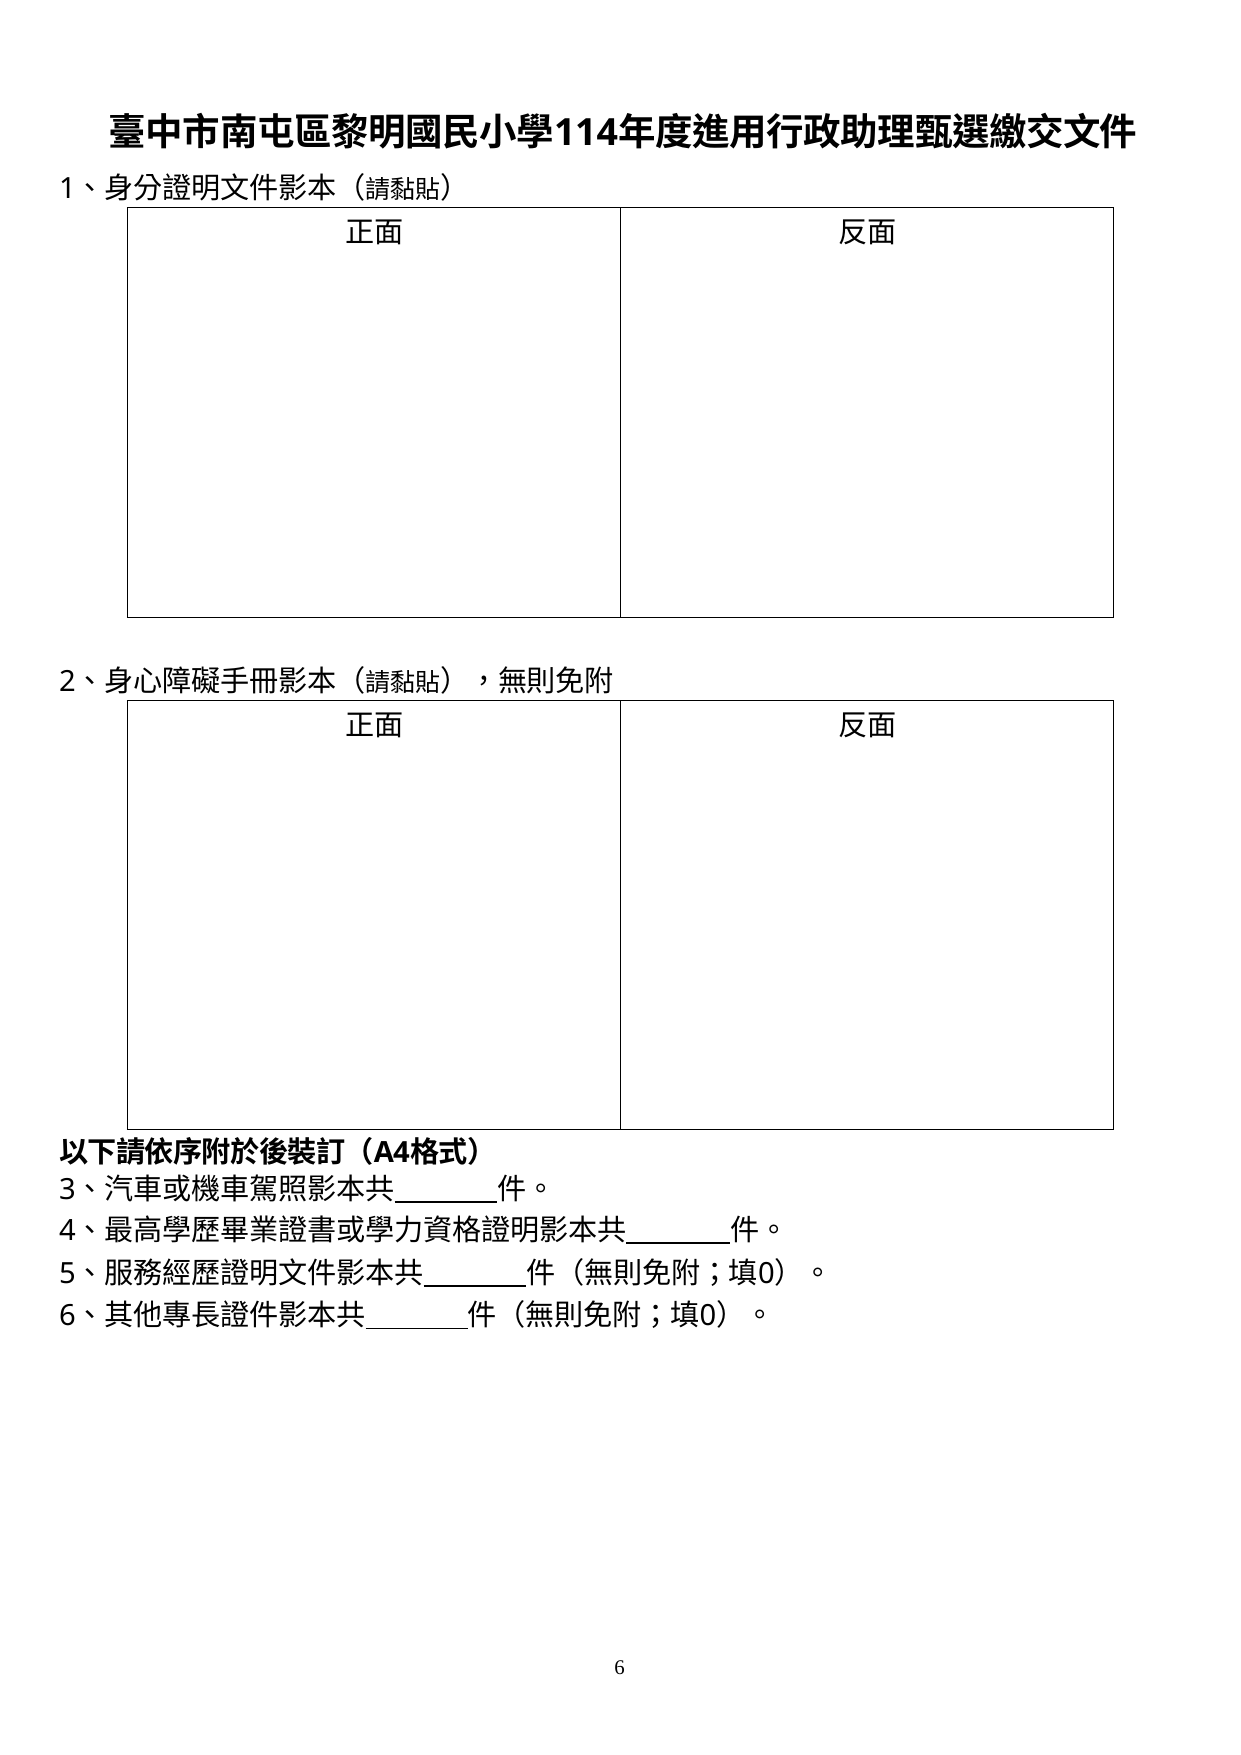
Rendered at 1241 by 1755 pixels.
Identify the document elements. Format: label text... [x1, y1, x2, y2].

text 1、身分證明文件影本（請黏貼） [59, 164, 1224, 207]
text 6、其他專長證件影本共 件（無則免附；填0）。 [59, 1292, 1224, 1334]
text 2、身心障礙手冊影本（請黏貼），無則免附 [59, 658, 1224, 700]
text 4、最高學歷畢業證書或學力資格證明影本共 件。 [59, 1207, 1224, 1249]
table_header 反面 [621, 208, 1113, 617]
text 3、汽車或機車駕照影本共 件。 [59, 1171, 1224, 1207]
text 以下請依序附於後裝訂（A4格式） [59, 1130, 1224, 1171]
text 臺中市南屯區黎明國民小學114年度進用行政助理甄選繳交文件 [108, 98, 1224, 158]
table_header 正面 [128, 701, 620, 1129]
table_header 正面 [128, 208, 620, 617]
text 5、服務經歷證明文件影本共 件（無則免附；填0）。 [59, 1249, 1224, 1292]
table_header 反面 [621, 701, 1113, 1129]
